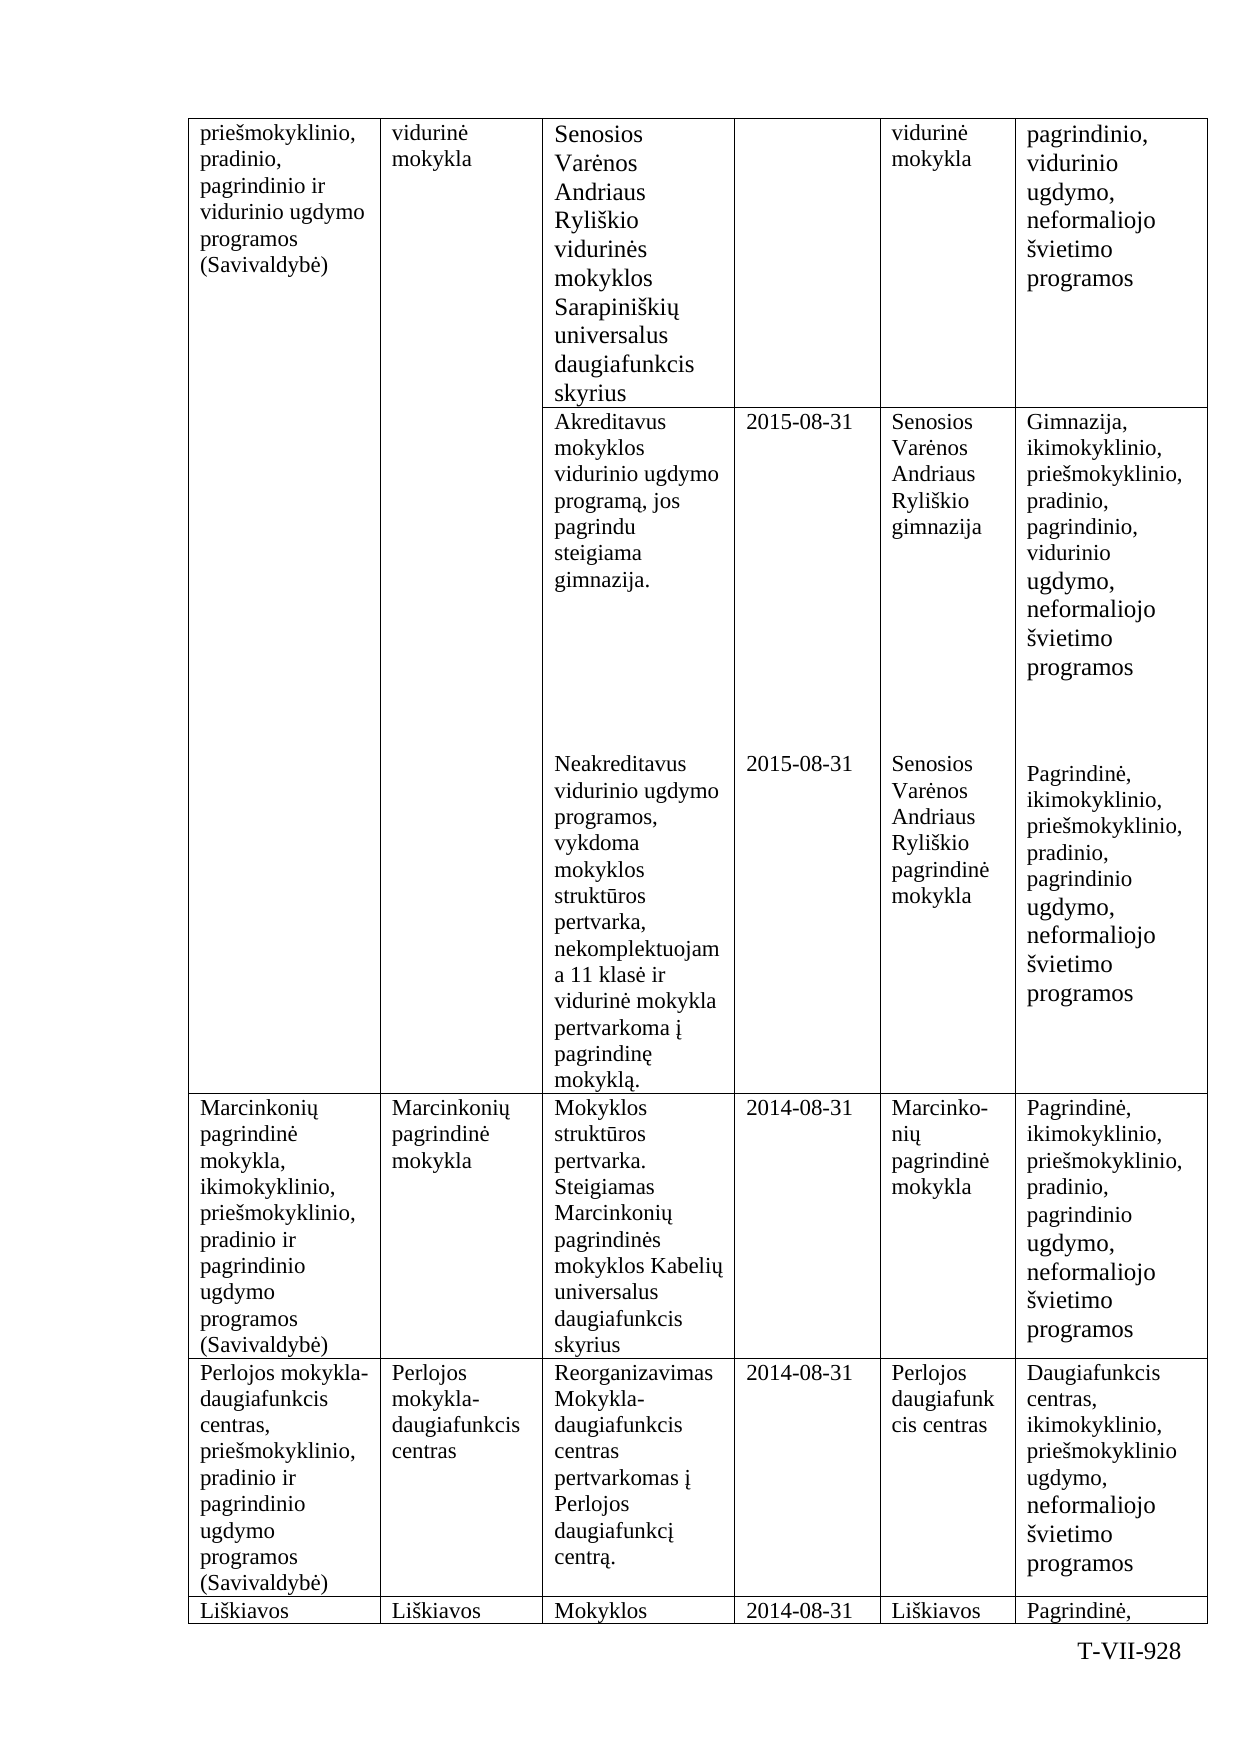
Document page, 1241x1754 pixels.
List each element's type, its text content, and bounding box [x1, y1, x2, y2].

table_cell [735, 119, 880, 407]
table_cell 2014-08-31 [735, 1359, 880, 1596]
table_cell vidurinė mokykla [881, 119, 1015, 407]
table_cell pagrindinio, vidurinio ugdymo, neformaliojo švietimo programos [1016, 119, 1207, 407]
table_cell Marcinkonių pagrindinė mokykla [381, 1094, 542, 1357]
table_cell 2014-08-31 [735, 1597, 880, 1623]
table_cell Daugiafunkcis centras, ikimokyklinio, priešmokyklinio ugdymo, neformaliojo švietimo programos [1016, 1359, 1207, 1596]
table_cell Marcinko-nių pagrindinė mokykla [881, 1094, 1015, 1357]
table_cell Senosios Varėnos Andriaus Ryliškio vidurinės mokyklos Sarapiniškių universalus daugiafunkcis skyrius [543, 119, 734, 407]
table_cell priešmokyklinio, pradinio, pagrindinio ir vidurinio ugdymo programos (Savivaldybė) [189, 119, 380, 1093]
table_cell Pagrindinė, [1016, 1597, 1207, 1623]
table_cell vidurinė mokykla [381, 119, 542, 1093]
table_cell Liškiavos [881, 1597, 1015, 1623]
table_cell Mokyklos [543, 1597, 734, 1623]
table_cell Marcinkonių pagrindinė mokykla, ikimokyklinio, priešmokyklinio, pradinio ir pagrindinio ugdymo programos (Savivaldybė) [189, 1094, 380, 1357]
table_cell Akreditavus mokyklos vidurinio ugdymo programą, jos pagrindu steigiama gimnazija. Neakreditavus vidurinio ugdymo programos, vykdoma mokyklos struktūros pertvarka, nekomplektuojama 11 klasė ir vidurinė mokykla pertvarkoma į pagrindinę mokyklą. [543, 408, 734, 1093]
table_cell Perlojos mokykla-daugiafunkcis centras, priešmokyklinio, pradinio ir pagrindinio ugdymo programos (Savivaldybė) [189, 1359, 380, 1596]
table_cell Perlojos daugiafunkcis centras [881, 1359, 1015, 1596]
table_cell Pagrindinė, ikimokyklinio, priešmokyklinio, pradinio, pagrindinio ugdymo, neformaliojo švietimo programos [1016, 1094, 1207, 1357]
table_cell Perlojos mokykla-daugiafunkcis centras [381, 1359, 542, 1596]
table_cell Gimnazija, ikimokyklinio, priešmokyklinio, pradinio, pagrindinio, vidurinio ugdymo, neformaliojo švietimo programos Pagrindinė, ikimokyklinio, priešmokyklinio, pradinio, pagrindinio ugdymo, neformaliojo švietimo programos [1016, 408, 1207, 1093]
table_cell Mokyklos struktūros pertvarka. Steigiamas Marcinkonių pagrindinės mokyklos Kabelių universalus daugiafunkcis skyrius [543, 1094, 734, 1357]
table_cell Liškiavos [381, 1597, 542, 1623]
table_cell 2014-08-31 [735, 1094, 880, 1357]
table_cell Liškiavos [189, 1597, 380, 1623]
table_cell Reorganizavimas Mokykla-daugiafunkcis centras pertvarkomas į Perlojos daugiafunkcį centrą. [543, 1359, 734, 1596]
table_cell 2015-08-31 2015-08-31 [735, 408, 880, 1093]
table_cell Senosios Varėnos Andriaus Ryliškio gimnazija Senosios Varėnos Andriaus Ryliškio pagrindinė mokykla [881, 408, 1015, 1093]
